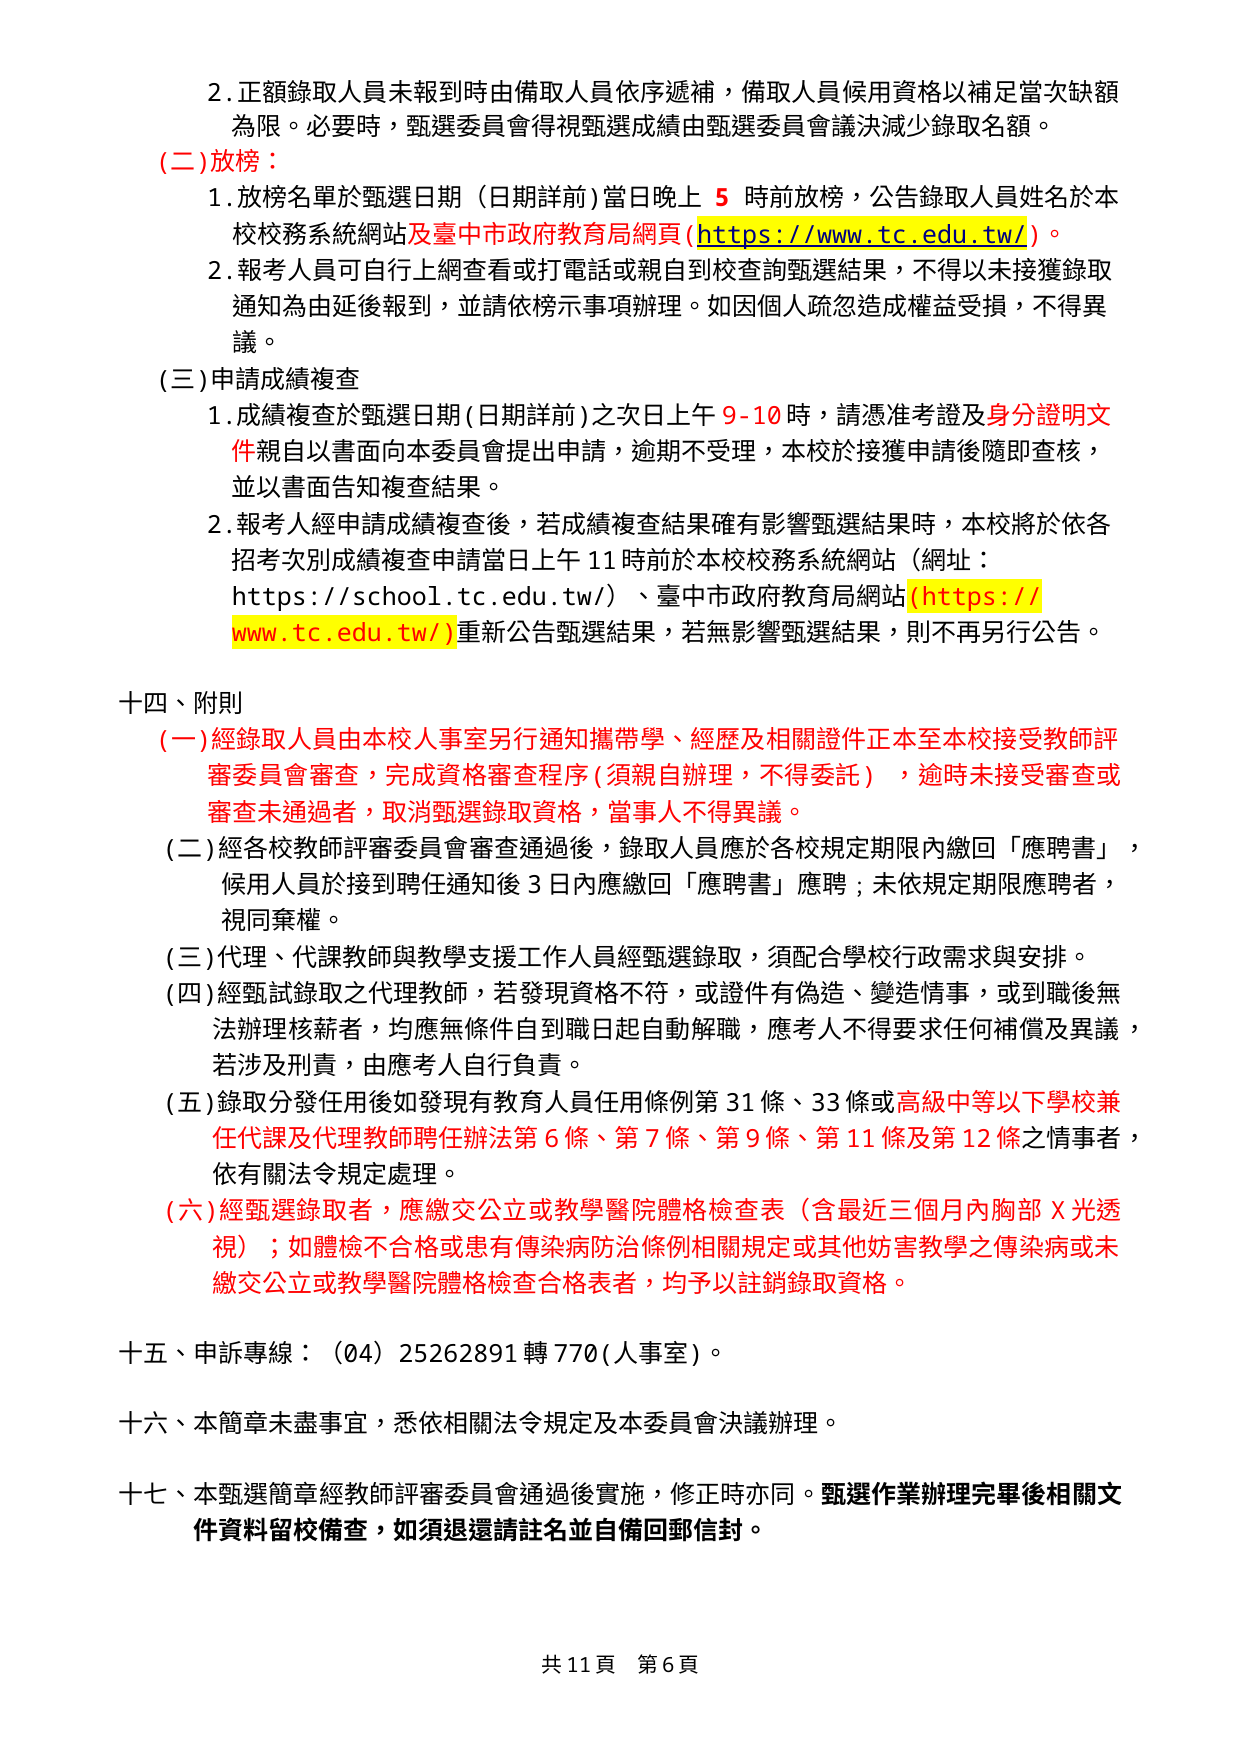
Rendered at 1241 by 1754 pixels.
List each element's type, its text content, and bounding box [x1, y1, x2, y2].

text (三)申請成績複查 [156, 359, 1122, 395]
text (一)經錄取人員由本校人事室另行通知攜帶學、經歷及相關證件正本至本校接受教師評審委員會審查，完成資格審查程序(須親自辦理，不得委託) ，逾時未接受審查或審查未通過者，取消甄選錄取資格，當事人不得異議。 [156, 719, 1122, 828]
text 2.報考人員可自行上網查看或打電話或親自到校查詢甄選結果，不得以未接獲錄取通知為由延後報到，並請依榜示事項辦理。如因個人疏忽造成權益受損，不得異議。 [207, 250, 1122, 359]
text 十七、本甄選簡章經教師評審委員會通過後實施，修正時亦同。甄選作業辦理完畢後相關文件資料留校備查，如須退還請註名並自備回郵信封。 [118, 1474, 1122, 1547]
text (二)經各校教師評審委員會審查通過後，錄取人員應於各校規定期限內繳回「應聘書」，候用人員於接到聘任通知後3日內應繳回「應聘書」應聘﹔未依規定期限應聘者，視同棄權。 [162, 828, 1122, 937]
text 十五、申訴專線：（04）25262891轉770(人事室)。 [118, 1333, 1122, 1370]
text 2.報考人經申請成績複查後，若成績複查結果確有影響甄選結果時，本校將於依各招考次別成績複查申請當日上午11時前於本校校務系統網站（網址：https://school.tc.edu.tw/）、臺中市政府教育局網站(https://www.tc.edu.tw/)重新公告甄選結果，若無影響甄選結果，則不再另行公告。 [207, 504, 1122, 649]
text (二)放榜： [156, 142, 1122, 178]
text (三)代理、代課教師與教學支援工作人員經甄選錄取，須配合學校行政需求與安排。 [162, 937, 1122, 973]
text (四)經甄試錄取之代理教師，若發現資格不符，或證件有偽造、變造情事，或到職後無法辦理核薪者，均應無條件自到職日起自動解職，應考人不得要求任何補償及異議，若涉及刑責，由應考人自行負責。 [162, 973, 1122, 1082]
text 十四、附則 [118, 683, 1122, 719]
text 2.正額錄取人員未報到時由備取人員依序遞補，備取人員候用資格以補足當次缺額為限。必要時，甄選委員會得視甄選成績由甄選委員會議決減少錄取名額。 [207, 75, 1122, 142]
text 1.放榜名單於甄選日期（日期詳前)當日晚上 5 時前放榜，公告錄取人員姓名於本校校務系統網站及臺中市政府教育局網頁(https://www.tc.edu.tw/)。 [207, 178, 1122, 250]
text (五)錄取分發任用後如發現有教育人員任用條例第31條、33條或高級中等以下學校兼任代課及代理教師聘任辦法第6條、第7條、第9條、第11條及第12條之情事者，依有關法令規定處理。 [162, 1082, 1122, 1191]
text 1.成績複查於甄選日期(日期詳前)之次日上午9-10時，請憑准考證及身分證明文件親自以書面向本委員會提出申請，逾期不受理，本校於接獲申請後隨即查核，並以書面告知複查結果。 [207, 395, 1122, 504]
text (六)經甄選錄取者，應繳交公立或教學醫院體格檢查表（含最近三個月內胸部X光透視）；如體檢不合格或患有傳染病防治條例相關規定或其他妨害教學之傳染病或未繳交公立或教學醫院體格檢查合格表者，均予以註銷錄取資格。 [162, 1191, 1122, 1299]
text 十六、本簡章未盡事宜，悉依相關法令規定及本委員會決議辦理。 [118, 1404, 1122, 1440]
